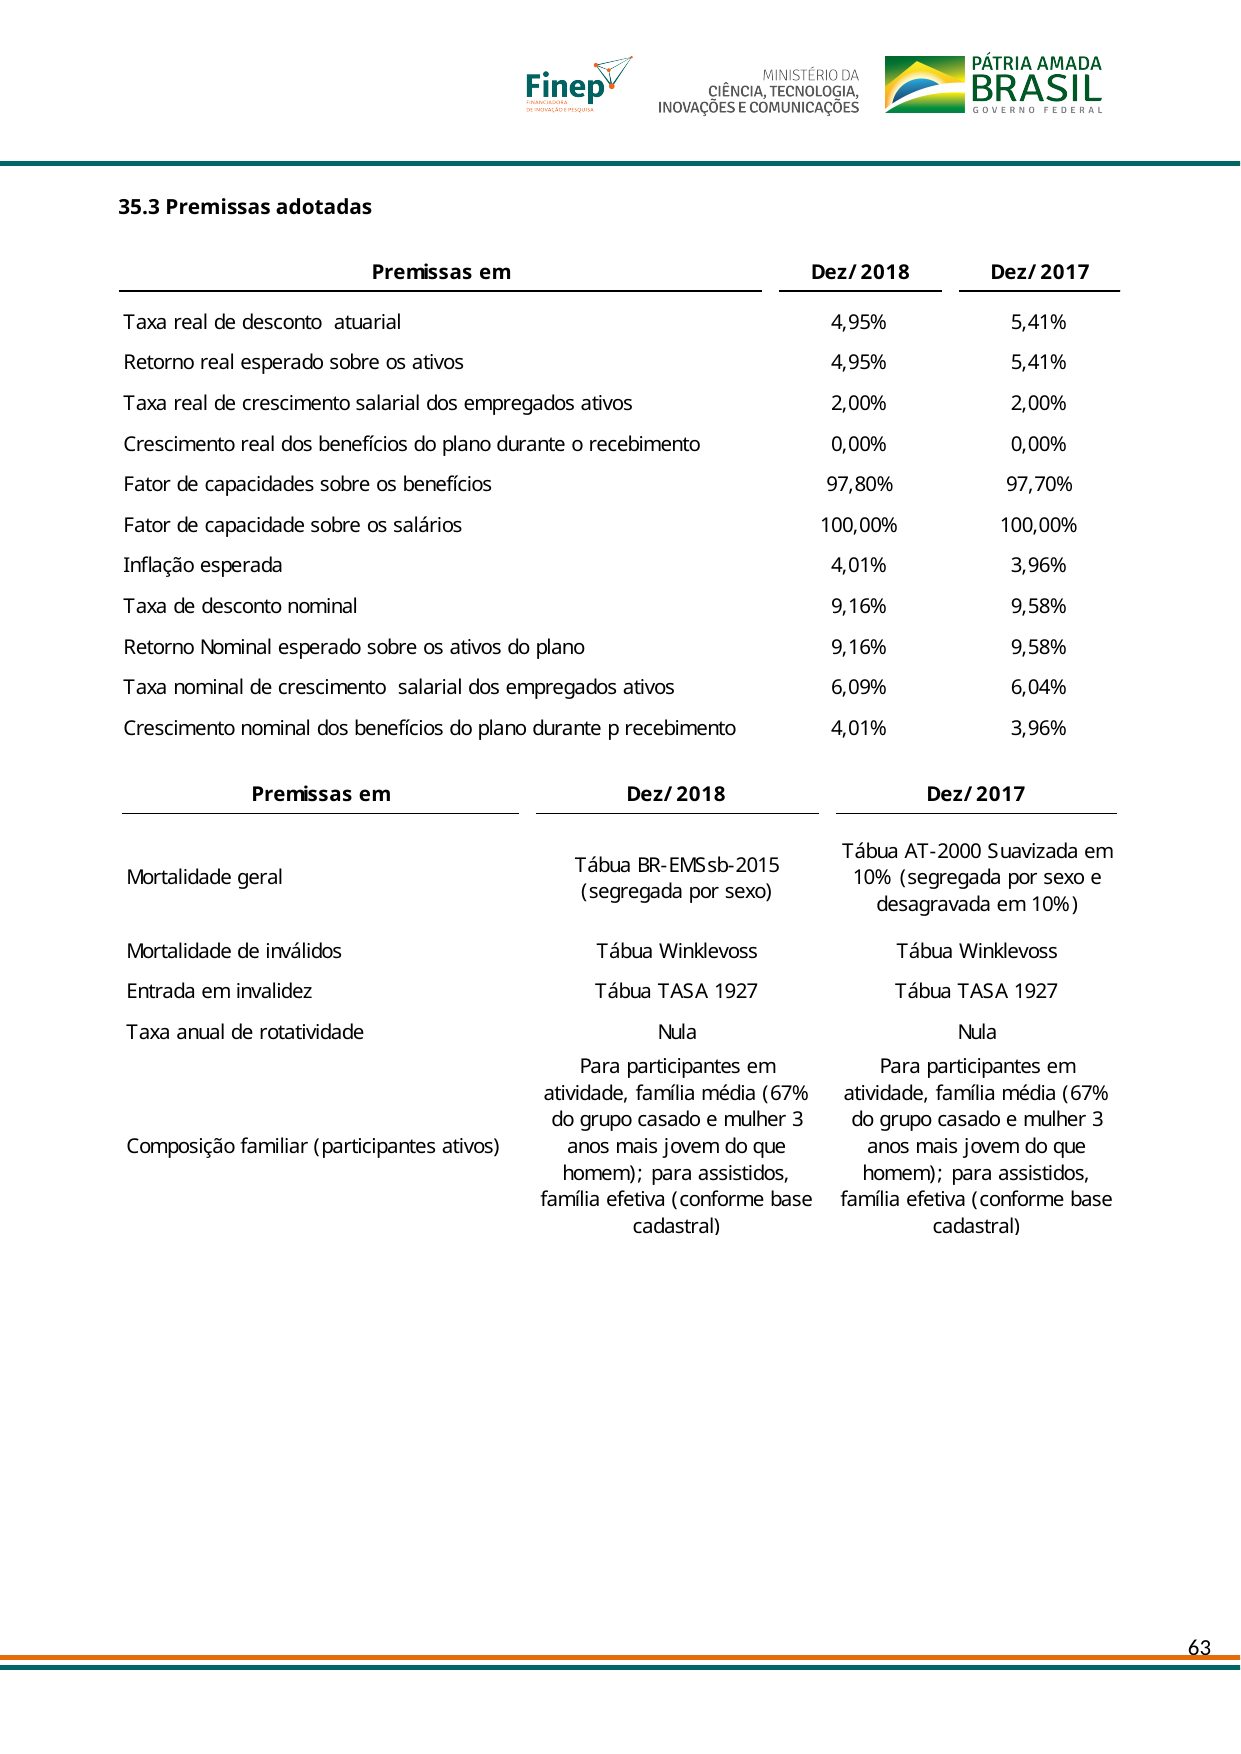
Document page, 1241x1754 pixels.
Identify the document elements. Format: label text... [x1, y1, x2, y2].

subtitle 35.3 Premissas adotadas [118, 192, 1122, 220]
